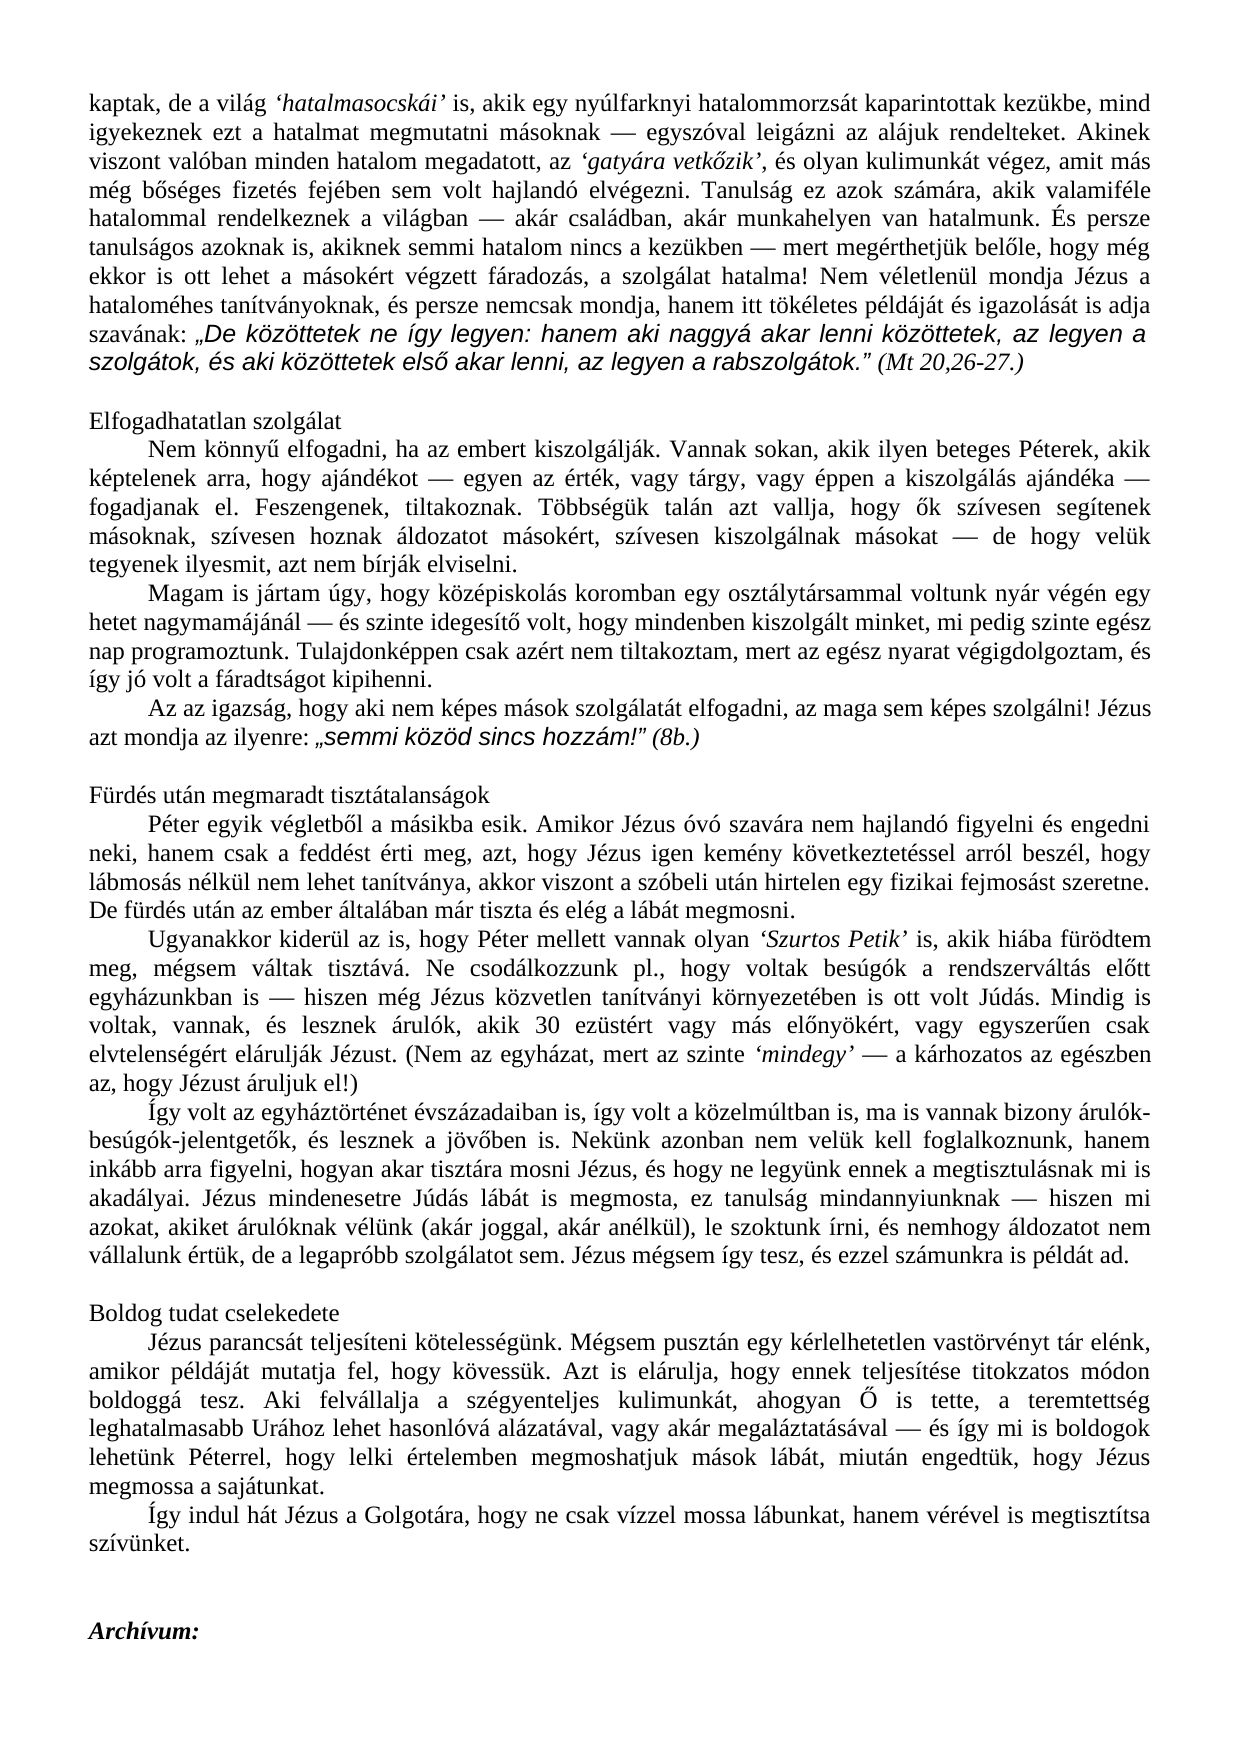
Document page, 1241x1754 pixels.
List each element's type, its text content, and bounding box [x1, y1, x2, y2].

text Nem könnyű elfogadni, ha az embert kiszolgálják. Vannak sokan, akik ilyen beteges Péterek, akik képtelenek arra, hogy ajándékot ― egyen az érték, vagy tárgy, vagy éppen a kiszolgálás ajándéka ― fogadjanak el. Feszengenek, tiltakoznak. Többségük talán azt vallja, hogy ők szívesen segítenek másoknak, szívesen hoznak áldozatot másokért, szívesen kiszolgálnak másokat ― de hogy velük tegyenek ilyesmit, azt nem bírják elviselni. [88, 434, 1152, 578]
text kaptak, de a világ ‘hatalmasocskái’ is, akik egy nyúlfarknyi hatalommorzsát kaparintottak kezükbe, mind igyekeznek ezt a hatalmat megmutatni másoknak ― egyszóval leigázni az alájuk rendelteket. Akinek viszont valóban minden hatalom megadatott, az ‘gatyára vetkőzik’, és olyan kulimunkát végez, amit más még bőséges fizetés fejében sem volt hajlandó elvégezni. Tanulság ez azok számára, akik valamiféle hatalommal rendelkeznek a világban ― akár családban, akár munkahelyen van hatalmunk. És persze tanulságos azoknak is, akiknek semmi hatalom nincs a kezükben ― mert megérthetjük belőle, hogy még ekkor is ott lehet a másokért végzett fáradozás, a szolgálat hatalma! Nem véletlenül mondja Jézus a hataloméhes tanítványoknak, és persze nemcsak mondja, hanem itt tökéletes példáját és igazolását is adja szavának: „De közöttetek ne így legyen: hanem aki naggyá akar lenni közöttetek, az legyen a szolgátok, és aki közöttetek első akar lenni, az legyen a rabszolgátok.” (Mt 20,26-27.) [88, 88, 1152, 376]
text Magam is jártam úgy, hogy középiskolás koromban egy osztálytársammal voltunk nyár végén egy hetet nagymamájánál ― és szinte idegesítő volt, hogy mindenben kiszolgált minket, mi pedig szinte egész nap programoztunk. Tulajdonképpen csak azért nem tiltakoztam, mert az egész nyarat végigdolgoztam, és így jó volt a fáradtságot kipihenni. [88, 578, 1152, 693]
text Így volt az egyháztörténet évszázadaiban is, így volt a közelmúltban is, ma is vannak bizony árulók-besúgók-jelentgetők, és lesznek a jövőben is. Nekünk azonban nem velük kell foglalkoznunk, hanem inkább arra figyelni, hogyan akar tisztára mosni Jézus, és hogy ne legyünk ennek a megtisztulásnak mi is akadályai. Jézus mindenesetre Júdás lábát is megmosta, ez tanulság mindannyiunknak ― hiszen mi azokat, akiket árulóknak vélünk (akár joggal, akár anélkül), le szoktunk írni, és nemhogy áldozatot nem vállalunk értük, de a legapróbb szolgálatot sem. Jézus mégsem így tesz, és ezzel számunkra is példát ad. [88, 1097, 1152, 1269]
text Archívum: [88, 1616, 1152, 1645]
text Az az igazság, hogy aki nem képes mások szolgálatát elfogadni, az maga sem képes szolgálni! Jézus azt mondja az ilyenre: „semmi közöd sincs hozzám!” (8b.) [88, 693, 1152, 751]
text Jézus parancsát teljesíteni kötelességünk. Mégsem pusztán egy kérlelhetetlen vastörvényt tár elénk, amikor példáját mutatja fel, hogy kövessük. Azt is elárulja, hogy ennek teljesítése titokzatos módon boldoggá tesz. Aki felvállalja a szégyenteljes kulimunkát, ahogyan Ő is tette, a teremtettség leghatalmasabb Urához lehet hasonlóvá alázatával, vagy akár megaláztatásával ― és így mi is boldogok lehetünk Péterrel, hogy lelki értelemben megmoshatjuk mások lábát, miután engedtük, hogy Jézus megmossa a sajátunkat. [88, 1327, 1152, 1500]
text Így indul hát Jézus a Golgotára, hogy ne csak vízzel mossa lábunkat, hanem vérével is megtisztítsa szívünket. [88, 1500, 1152, 1557]
text Boldog tudat cselekedete [88, 1298, 1152, 1327]
text Péter egyik végletből a másikba esik. Amikor Jézus óvó szavára nem hajlandó figyelni és engedni neki, hanem csak a feddést érti meg, azt, hogy Jézus igen kemény következtetéssel arról beszél, hogy lábmosás nélkül nem lehet tanítványa, akkor viszont a szóbeli után hirtelen egy fizikai fejmosást szeretne. De fürdés után az ember általában már tiszta és elég a lábát megmosni. [88, 809, 1152, 924]
text Fürdés után megmaradt tisztátalanságok [88, 780, 1152, 809]
text Elfogadhatatlan szolgálat [88, 406, 1152, 434]
text Ugyanakkor kiderül az is, hogy Péter mellett vannak olyan ‘Szurtos Petik’ is, akik hiába fürödtem meg, mégsem váltak tisztává. Ne csodálkozzunk pl., hogy voltak besúgók a rendszerváltás előtt egyházunkban is ― hiszen még Jézus közvetlen tanítványi környezetében is ott volt Júdás. Mindig is voltak, vannak, és lesznek árulók, akik 30 ezüstért vagy más előnyökért, vagy egyszerűen csak elvtelenségért elárulják Jézust. (Nem az egyházat, mert az szinte ‘mindegy’ ― a kárhozatos az egészben az, hogy Jézust áruljuk el!) [88, 924, 1152, 1097]
